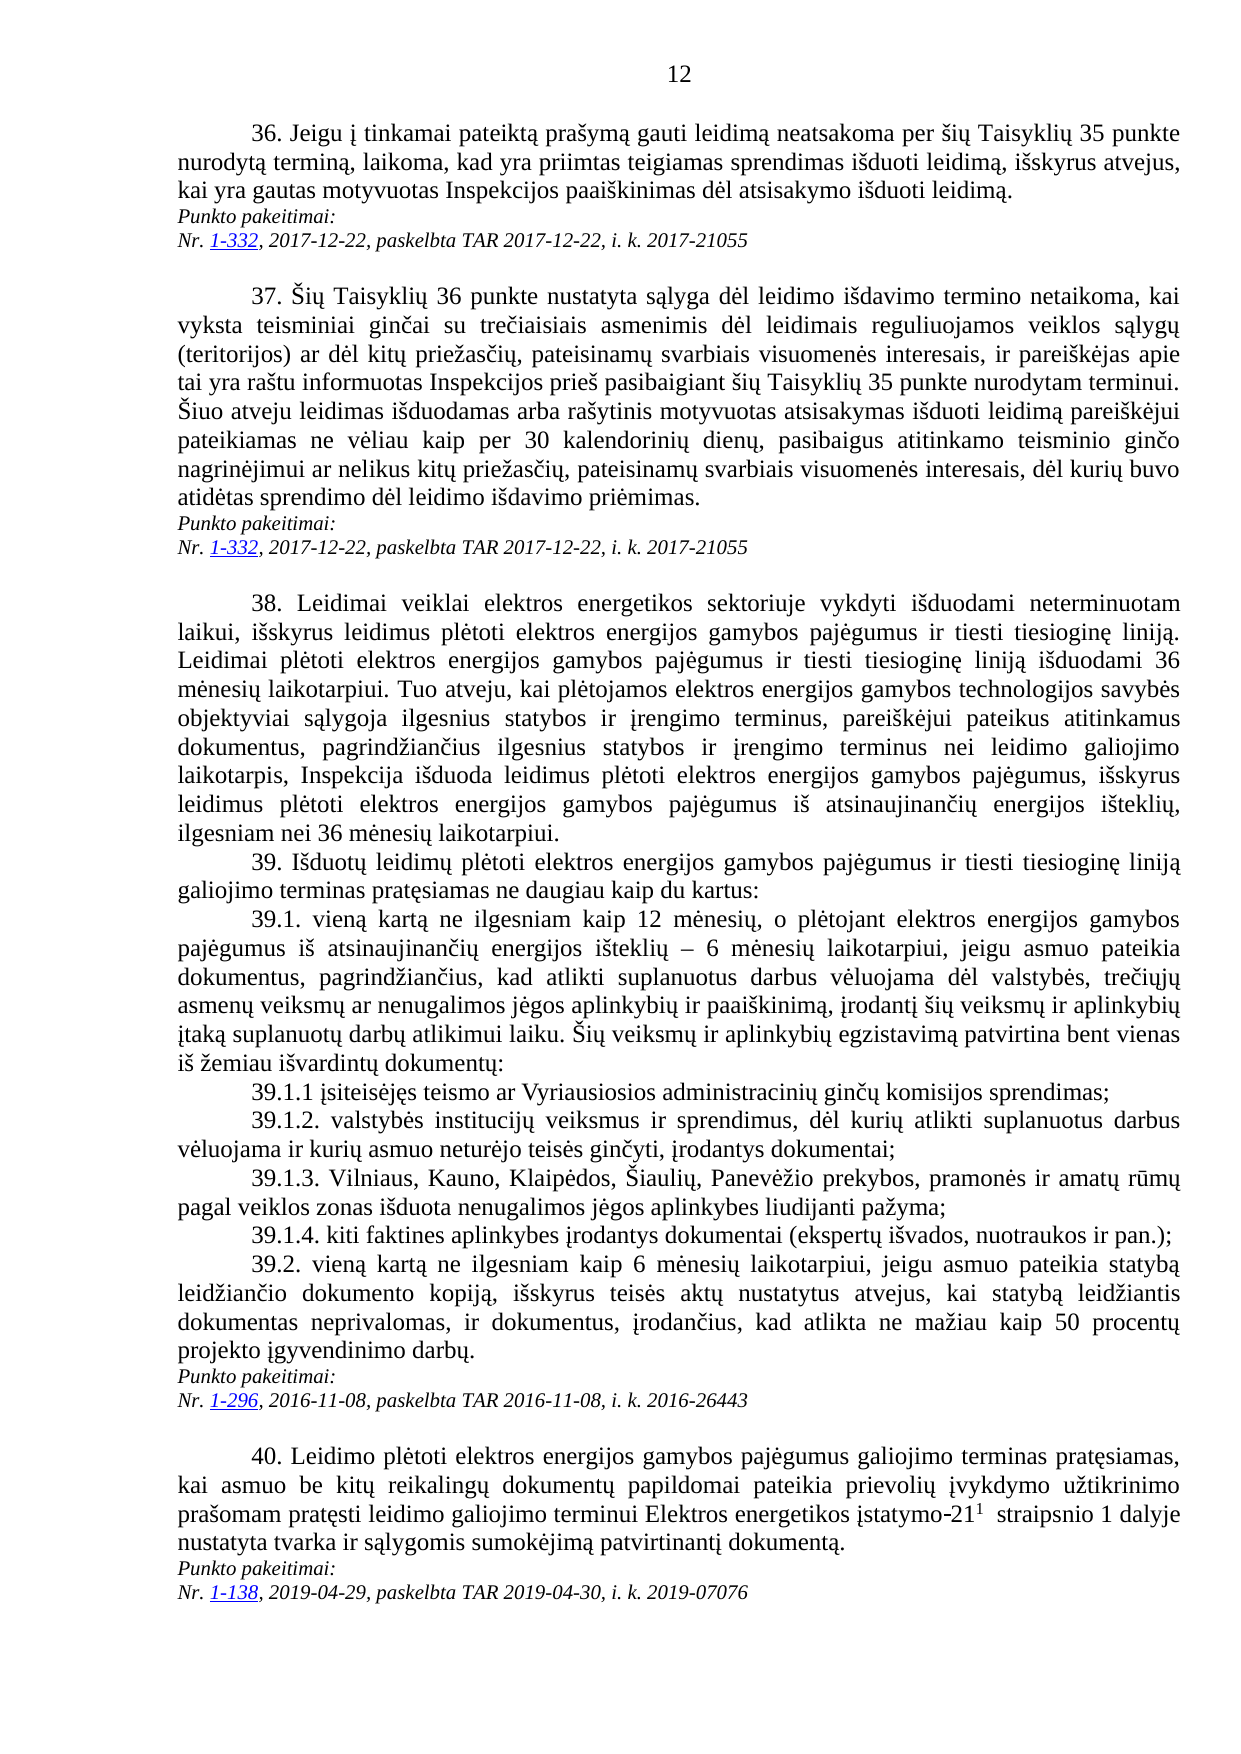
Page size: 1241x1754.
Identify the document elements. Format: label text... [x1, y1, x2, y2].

text Punkto pakeitimai: [177, 511, 1181, 535]
text 39.1. vieną kartą ne ilgesniam kaip 12 mėnesių, o plėtojant elektros energijos gamybos pajėgumus iš atsinaujinančių energijos išteklių – 6 mėnesių laikotarpiui, jeigu asmuo pateikia dokumentus, pagrindžiančius, kad atlikti suplanuotus darbus vėluojama dėl valstybės, trečiųjų asmenų veiksmų ar nenugalimos jėgos aplinkybių ir paaiškinimą, įrodantį šių veiksmų ir aplinkybių įtaką suplanuotų darbų atlikimui laiku. Šių veiksmų ir aplinkybių egzistavimą patvirtina bent vienas iš žemiau išvardintų dokumentų: [177, 904, 1181, 1077]
text Punkto pakeitimai: [177, 1364, 1181, 1388]
text 38. Leidimai veiklai elektros energetikos sektoriuje vykdyti išduodami neterminuotam laikui, išskyrus leidimus plėtoti elektros energijos gamybos pajėgumus ir tiesti tiesioginę liniją. Leidimai plėtoti elektros energijos gamybos pajėgumus ir tiesti tiesioginę liniją išduodami 36 mėnesių laikotarpiui. Tuo atveju, kai plėtojamos elektros energijos gamybos technologijos savybės objektyviai sąlygoja ilgesnius statybos ir įrengimo terminus, pareiškėjui pateikus atitinkamus dokumentus, pagrindžiančius ilgesnius statybos ir įrengimo terminus nei leidimo galiojimo laikotarpis, Inspekcija išduoda leidimus plėtoti elektros energijos gamybos pajėgumus, išskyrus leidimus plėtoti elektros energijos gamybos pajėgumus iš atsinaujinančių energijos išteklių, ilgesniam nei 36 mėnesių laikotarpiui. [177, 588, 1181, 847]
text 39.1.1 įsiteisėjęs teismo ar Vyriausiosios administracinių ginčų komisijos sprendimas; [177, 1077, 1181, 1106]
text 40. Leidimo plėtoti elektros energijos gamybos pajėgumus galiojimo terminas pratęsiamas, kai asmuo be kitų reikalingų dokumentų papildomai pateikia prievolių įvykdymo užtikrinimo prašomam pratęsti leidimo galiojimo terminui Elektros energetikos įstatymo 211 straipsnio 1 dalyje nustatyta tvarka ir sąlygomis sumokėjimą patvirtinantį dokumentą. [177, 1441, 1181, 1556]
text 39.2. vieną kartą ne ilgesniam kaip 6 mėnesių laikotarpiui, jeigu asmuo pateikia statybą leidžiančio dokumento kopiją, išskyrus teisės aktų nustatytus atvejus, kai statybą leidžiantis dokumentas neprivalomas, ir dokumentus, įrodančius, kad atlikta ne mažiau kaip 50 procentų projekto įgyvendinimo darbų. [177, 1249, 1181, 1364]
text Punkto pakeitimai: [177, 204, 1181, 228]
text Nr. 1-332, 2017-12-22, paskelbta TAR 2017-12-22, i. k. 2017-21055 [177, 535, 1181, 559]
text Nr. 1-332, 2017-12-22, paskelbta TAR 2017-12-22, i. k. 2017-21055 [177, 228, 1181, 252]
text 37. Šių Taisyklių 36 punkte nustatyta sąlyga dėl leidimo išdavimo termino netaikoma, kai vyksta teisminiai ginčai su trečiaisiais asmenimis dėl leidimais reguliuojamos veiklos sąlygų (teritorijos) ar dėl kitų priežasčių, pateisinamų svarbiais visuomenės interesais, ir pareiškėjas apie tai yra raštu informuotas Inspekcijos prieš pasibaigiant šių Taisyklių 35 punkte nurodytam terminui. Šiuo atveju leidimas išduodamas arba rašytinis motyvuotas atsisakymas išduoti leidimą pareiškėjui pateikiamas ne vėliau kaip per 30 kalendorinių dienų, pasibaigus atitinkamo teisminio ginčo nagrinėjimui ar nelikus kitų priežasčių, pateisinamų svarbiais visuomenės interesais, dėl kurių buvo atidėtas sprendimo dėl leidimo išdavimo priėmimas. [177, 281, 1181, 511]
text Nr. 1-296, 2016-11-08, paskelbta TAR 2016-11-08, i. k. 2016-26443 [177, 1388, 1181, 1412]
text 39.1.3. Vilniaus, Kauno, Klaipėdos, Šiaulių, Panevėžio prekybos, pramonės ir amatų rūmų pagal veiklos zonas išduota nenugalimos jėgos aplinkybes liudijanti pažyma; [177, 1163, 1181, 1221]
text Nr. 1-138, 2019-04-29, paskelbta TAR 2019-04-30, i. k. 2019-07076 [177, 1580, 1181, 1604]
text Punkto pakeitimai: [177, 1556, 1181, 1580]
text 39. Išduotų leidimų plėtoti elektros energijos gamybos pajėgumus ir tiesti tiesioginę liniją galiojimo terminas pratęsiamas ne daugiau kaip du kartus: [177, 847, 1181, 904]
text 39.1.2. valstybės institucijų veiksmus ir sprendimus, dėl kurių atlikti suplanuotus darbus vėluojama ir kurių asmuo neturėjo teisės ginčyti, įrodantys dokumentai; [177, 1106, 1181, 1163]
text 39.1.4. kiti faktines aplinkybes įrodantys dokumentai (ekspertų išvados, nuotraukos ir pan.); [177, 1221, 1181, 1249]
text 36. Jeigu į tinkamai pateiktą prašymą gauti leidimą neatsakoma per šių Taisyklių 35 punkte nurodytą terminą, laikoma, kad yra priimtas teigiamas sprendimas išduoti leidimą, išskyrus atvejus, kai yra gautas motyvuotas Inspekcijos paaiškinimas dėl atsisakymo išduoti leidimą. [177, 118, 1181, 204]
